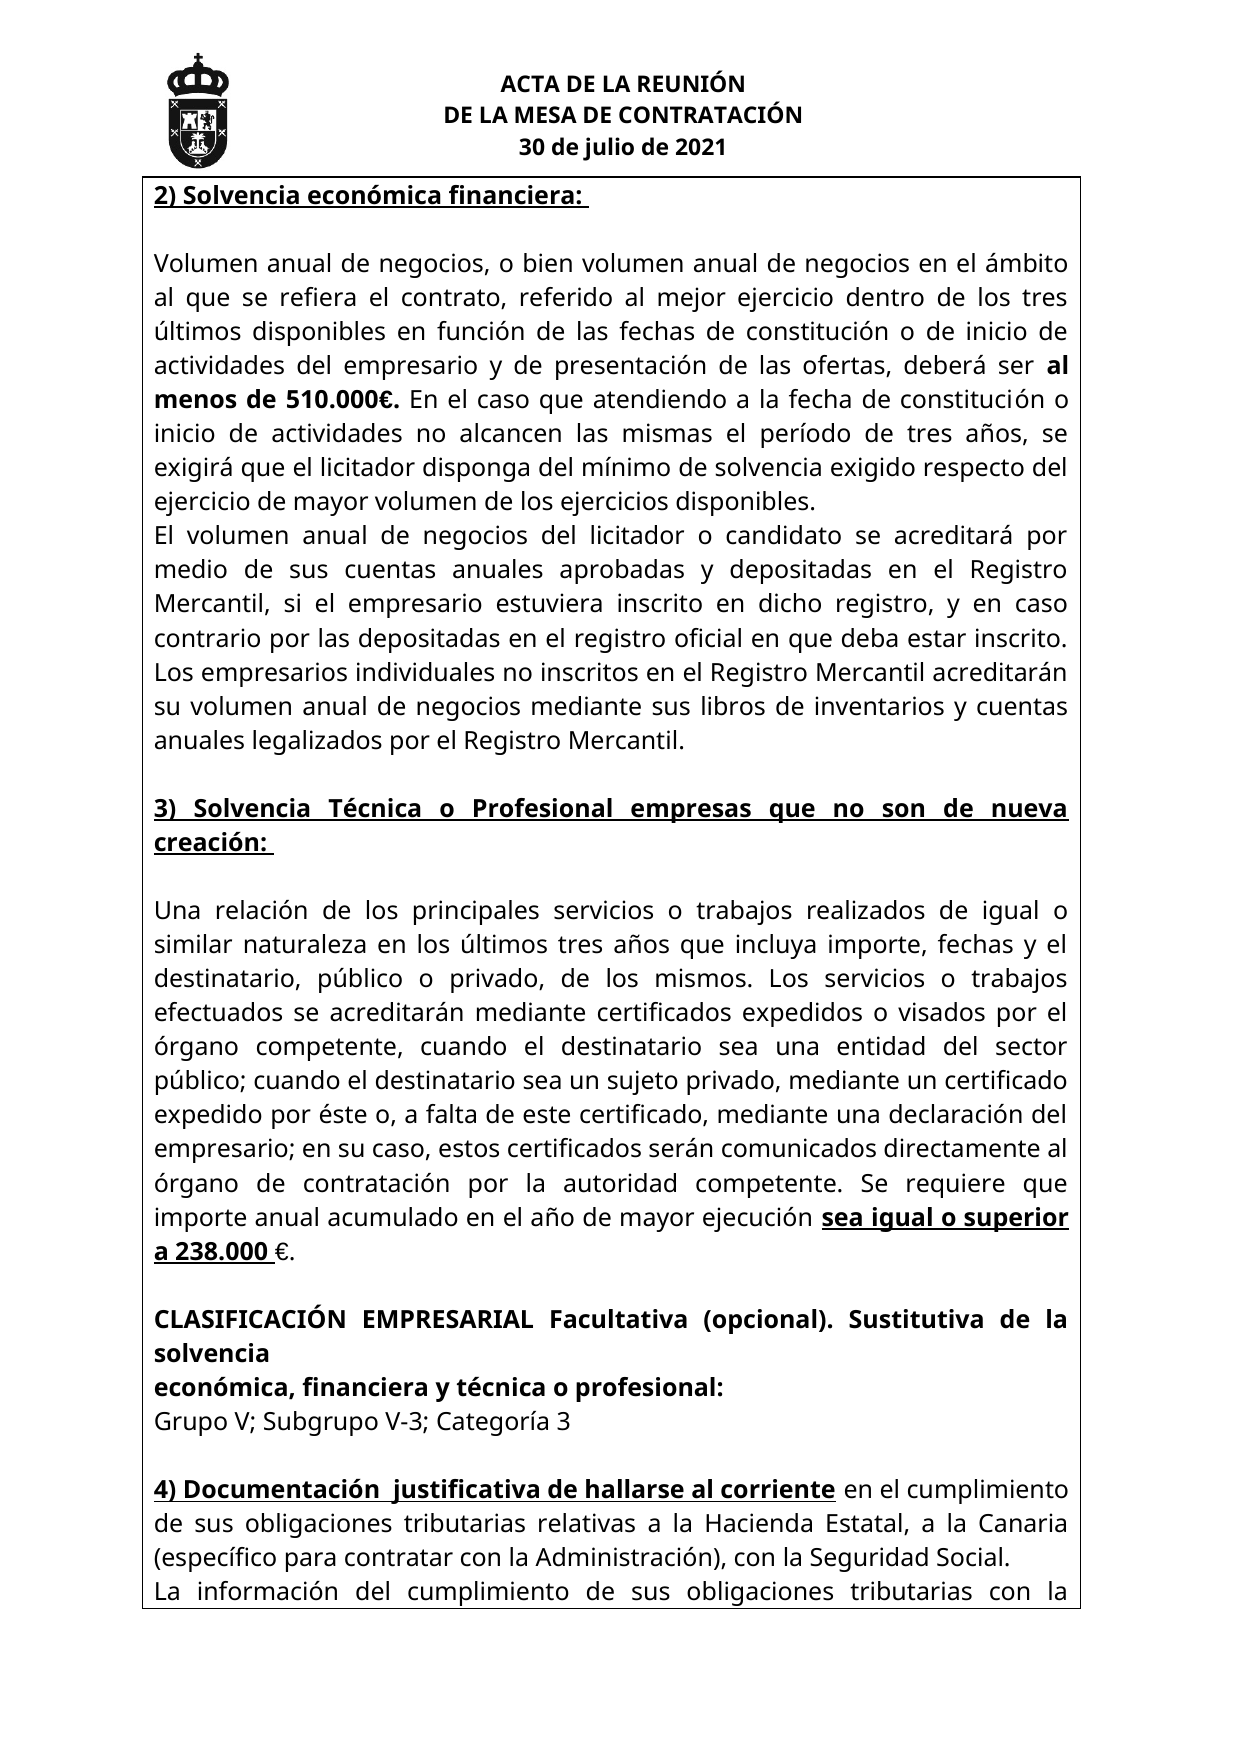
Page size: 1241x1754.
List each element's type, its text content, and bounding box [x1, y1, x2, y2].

table_header 2) Solvencia económica financiera: Volumen anual de negocios, o bien volumen anual de negocios en el ámbito al que se refiera el contrato, referido al mejor ejercicio dentro de los tres últimos disponibles en función de las fechas de constitución o de inicio de actividades del empresario y de presentación de las ofertas, deberá ser al menos de 510.000€. En el caso que atendiendo a la fecha de constitución o inicio de actividades no alcancen las mismas el período de tres años, se exigirá que el licitador disponga del mínimo de solvencia exigido respecto del ejercicio de mayor volumen de los ejercicios disponibles. El volumen anual de negocios del licitador o candidato se acreditará por medio de sus cuentas anuales aprobadas y depositadas en el Registro Mercantil, si el empresario estuviera inscrito en dicho registro, y en caso contrario por las depositadas en el registro oficial en que deba estar inscrito. Los empresarios individuales no inscritos en el Registro Mercantil acreditarán su volumen anual de negocios mediante sus libros de inventarios y cuentas anuales legalizados por el Registro Mercantil. 3) Solvencia Técnica o Profesional empresas que no son de nueva creación: Una relación de los principales servicios o trabajos realizados de igual o similar naturaleza en los últimos tres años que incluya importe, fechas y el destinatario, público o privado, de los mismos. Los servicios o trabajos efectuados se acreditarán mediante certificados expedidos o visados por el órgano competente, cuando el destinatario sea una entidad del sector público; cuando el destinatario sea un sujeto privado, mediante un certificado expedido por éste o, a falta de este certificado, mediante una declaración del empresario; en su caso, estos certificados serán comunicados directamente al órgano de contratación por la autoridad competente. Se requiere que importe anual acumulado en el año de mayor ejecución sea igual o superior a 238.000 €. CLASIFICACIÓN EMPRESARIAL Facultativa (opcional). Sustitutiva de la solvencia económica, financiera y técnica o profesional: Grupo V; Subgrupo V-3; Categoría 3 4) Documentación justificativa de hallarse al corriente en el cumplimiento de sus obligaciones tributarias relativas a la Hacienda Estatal, a la Canaria (específico para contratar con la Administración), con la Seguridad Social. La información del cumplimiento de sus obligaciones tributarias con la [143, 178, 1080, 1608]
picture [164, 50, 231, 171]
